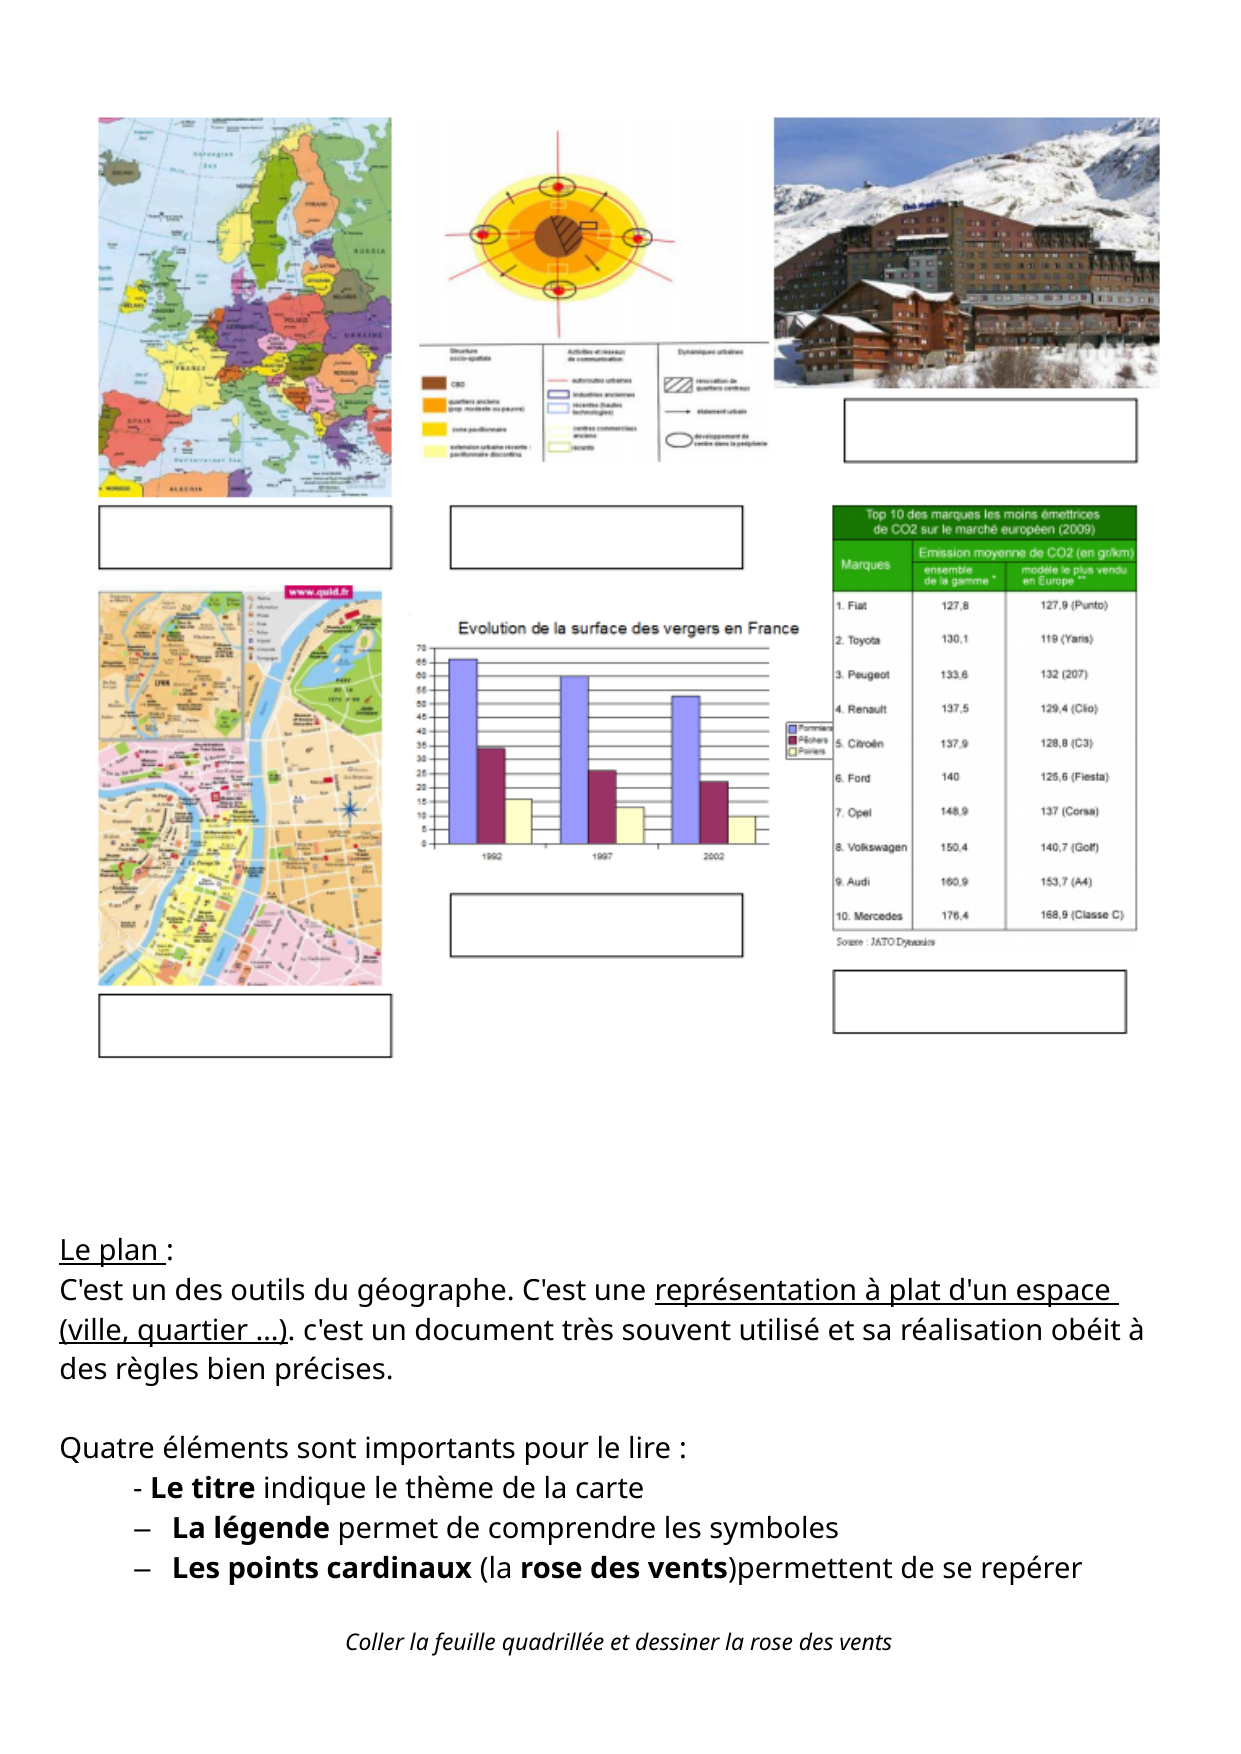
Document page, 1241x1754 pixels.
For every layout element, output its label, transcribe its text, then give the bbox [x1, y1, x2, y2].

text Le plan : [59, 1229, 1181, 1269]
text Quatre éléments sont importants pour le lire : [59, 1428, 1181, 1467]
list La légende permet de comprendre les symboles [134, 1507, 1181, 1547]
text - Le titre indique le thème de la carte [59, 1467, 1181, 1507]
text Coller la feuille quadrillée et dessiner la rose des vents [59, 1626, 1181, 1657]
text C'est un des outils du géographe. C'est une représentation à plat d'un espace (ville, quartier …). c'est un document très souvent utilisé et sa réalisation obéit à des règles bien précises. [59, 1269, 1181, 1388]
picture [63, 97, 1160, 1071]
list Les points cardinaux (la rose des vents)permettent de se repérer [134, 1547, 1181, 1587]
